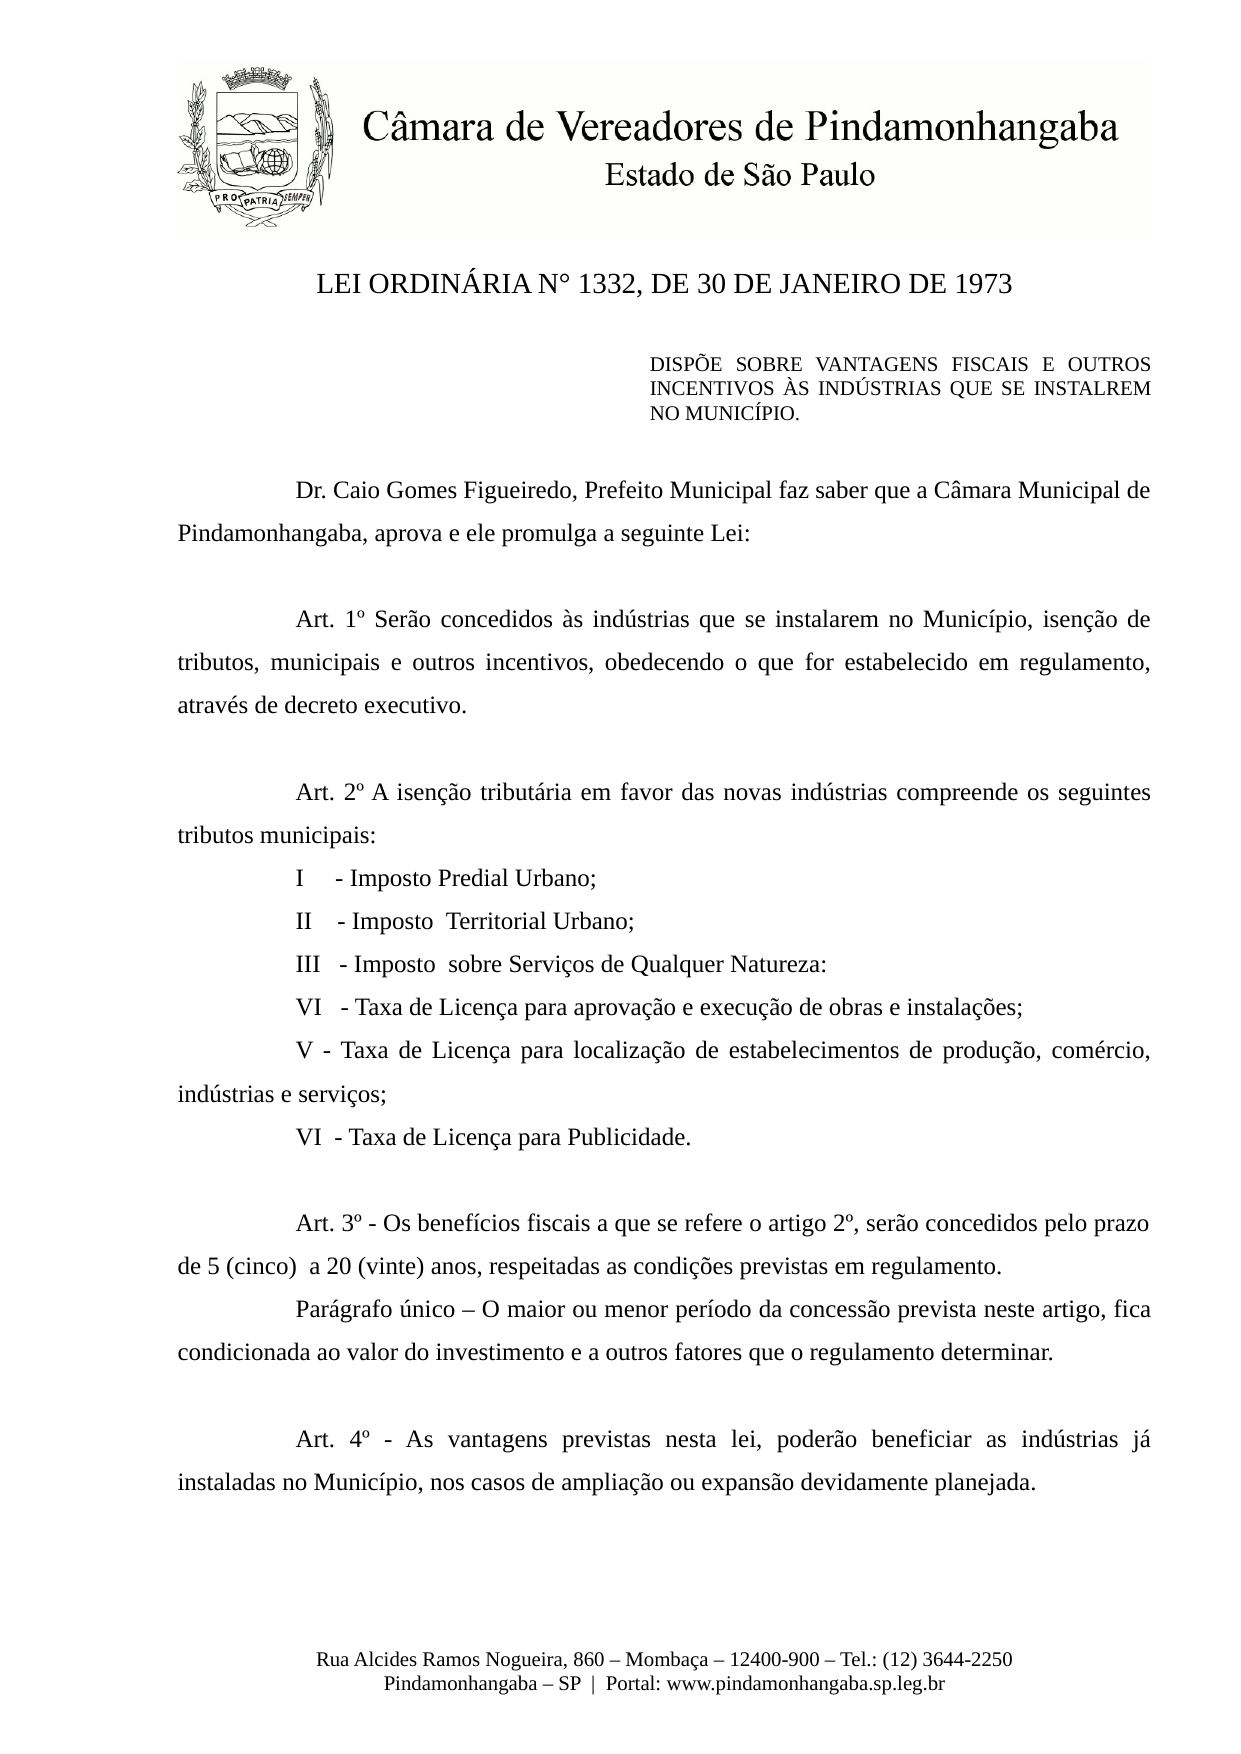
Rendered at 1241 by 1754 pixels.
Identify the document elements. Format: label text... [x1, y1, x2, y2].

text Dr. Caio Gomes Figueiredo, Prefeito Municipal faz saber que a Câmara Municipal de Pindamonhangaba, aprova e ele promulga a seguinte Lei: [177, 475, 1152, 547]
text Art. 2º A isenção tributária em favor das novas indústrias compreende os seguintes tributos municipais: [177, 777, 1152, 849]
text Art. 3º - Os benefícios fiscais a que se refere o artigo 2º, serão concedidos pelo prazo de 5 (cinco) a 20 (vinte) anos, respeitadas as condições previstas em regulamento. [177, 1208, 1152, 1280]
picture [177, 59, 1152, 236]
text Art. 1º Serão concedidos às indústrias que se instalarem no Município, isenção de tributos, municipais e outros incentivos, obedecendo o que for estabelecido em regulamento, através de decreto executivo. [177, 604, 1152, 719]
text III - Imposto sobre Serviços de Qualquer Natureza: [177, 949, 1152, 978]
text Parágrafo único – O maior ou menor período da concessão prevista neste artigo, fica condicionada ao valor do investimento e a outros fatores que o regulamento determinar. [177, 1294, 1152, 1366]
text DISPÕE SOBRE VANTAGENS FISCAIS E OUTROS INCENTIVOS ÀS INDÚSTRIAS QUE SE INSTALREM NO MUNICÍPIO. [649, 352, 1152, 424]
text V - Taxa de Licença para localização de estabelecimentos de produção, comércio, indústrias e serviços; [177, 1036, 1152, 1107]
text VI - Taxa de Licença para aprovação e execução de obras e instalações; [177, 992, 1152, 1021]
text I - Imposto Predial Urbano; [177, 863, 1152, 892]
text LEI ORDINÁRIA N° 1332, de 30 de janeiro de 1973 [177, 266, 1152, 299]
text Art. 4º - As vantagens previstas nesta lei, poderão beneficiar as indústrias já instaladas no Município, nos casos de ampliação ou expansão devidamente planejada. [177, 1424, 1152, 1496]
text II - Imposto Territorial Urbano; [177, 906, 1152, 935]
text VI - Taxa de Licença para Publicidade. [177, 1122, 1152, 1151]
